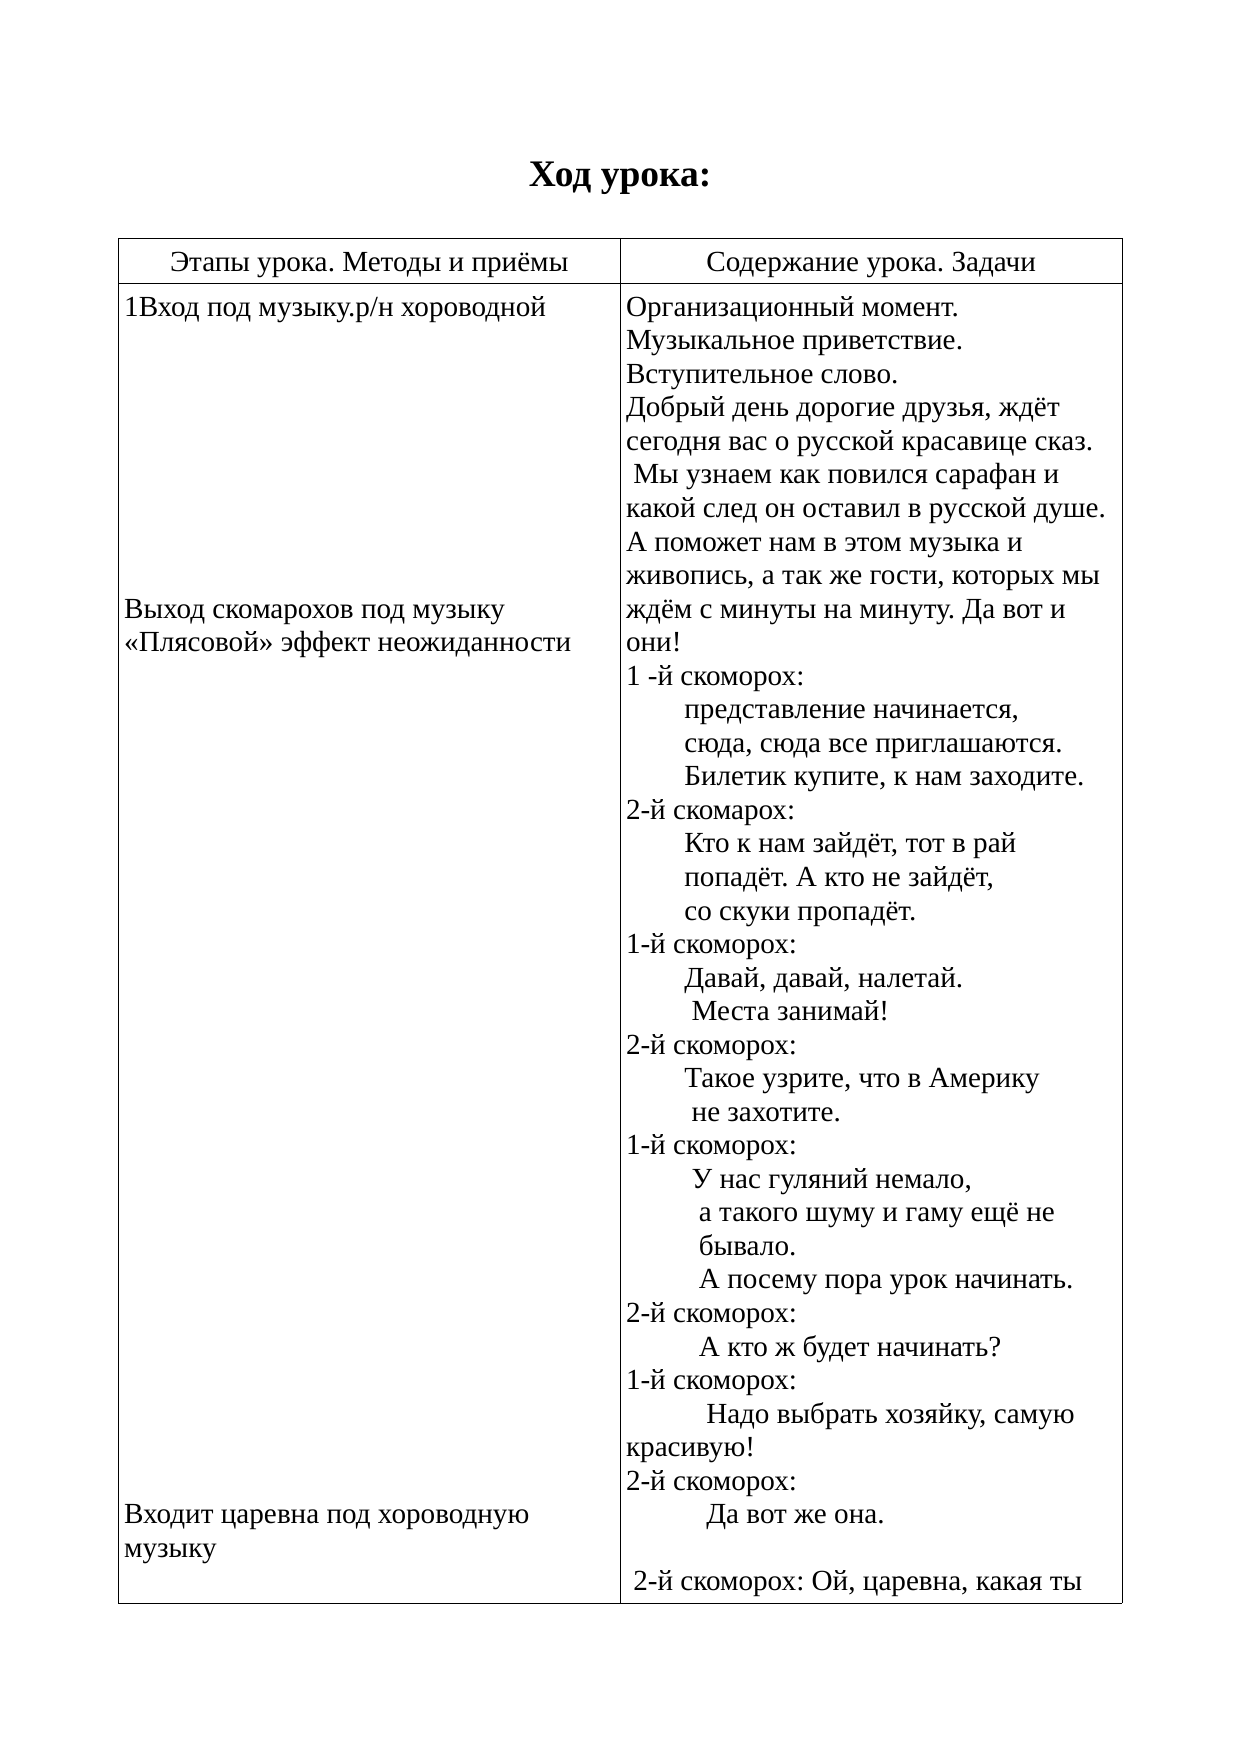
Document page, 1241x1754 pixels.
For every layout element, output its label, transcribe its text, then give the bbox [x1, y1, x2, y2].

text Ход урока: [118, 152, 1122, 195]
table_header Содержание урока. Задачи [621, 239, 1122, 283]
table_cell Организационный момент. Музыкальное приветствие. Вступительное слово. Добрый день дорогие друзья, ждёт сегодня вас о русской красавице сказ. Мы узнаем как повился сарафан и какой след он оставил в русской душе. А поможет нам в этом музыка и живопись, а так же гости, которых мы ждём с минуты на минуту. Да вот и они! 1 -й скоморох: представление начинается, сюда, сюда все приглашаются. Билетик купите, к нам заходите. 2-й скомарох: Кто к нам зайдёт, тот в рай попадёт. А кто не зайдёт, со скуки пропадёт. 1-й скоморох: Давай, давай, налетай. Места занимай! 2-й скоморох: Такое узрите, что в Америку не захотите. 1-й скоморох: У нас гуляний немало, а такого шуму и гаму ещё не бывало. А посему пора урок начинать. 2-й скоморох: А кто ж будет начинать? 1-й скоморох: Надо выбрать хозяйку, самую красивую! 2-й скоморох: Да вот же она. 2-й скоморох: Ой, царевна, какая ты [621, 284, 1122, 1603]
table_cell 1Вход под музыку.р/н хороводной Выход скомарохов под музыку «Плясовой» эффект неожиданности Входит царевна под хороводную музыку [119, 284, 620, 1603]
table_header Этапы урока. Методы и приёмы [119, 239, 620, 283]
